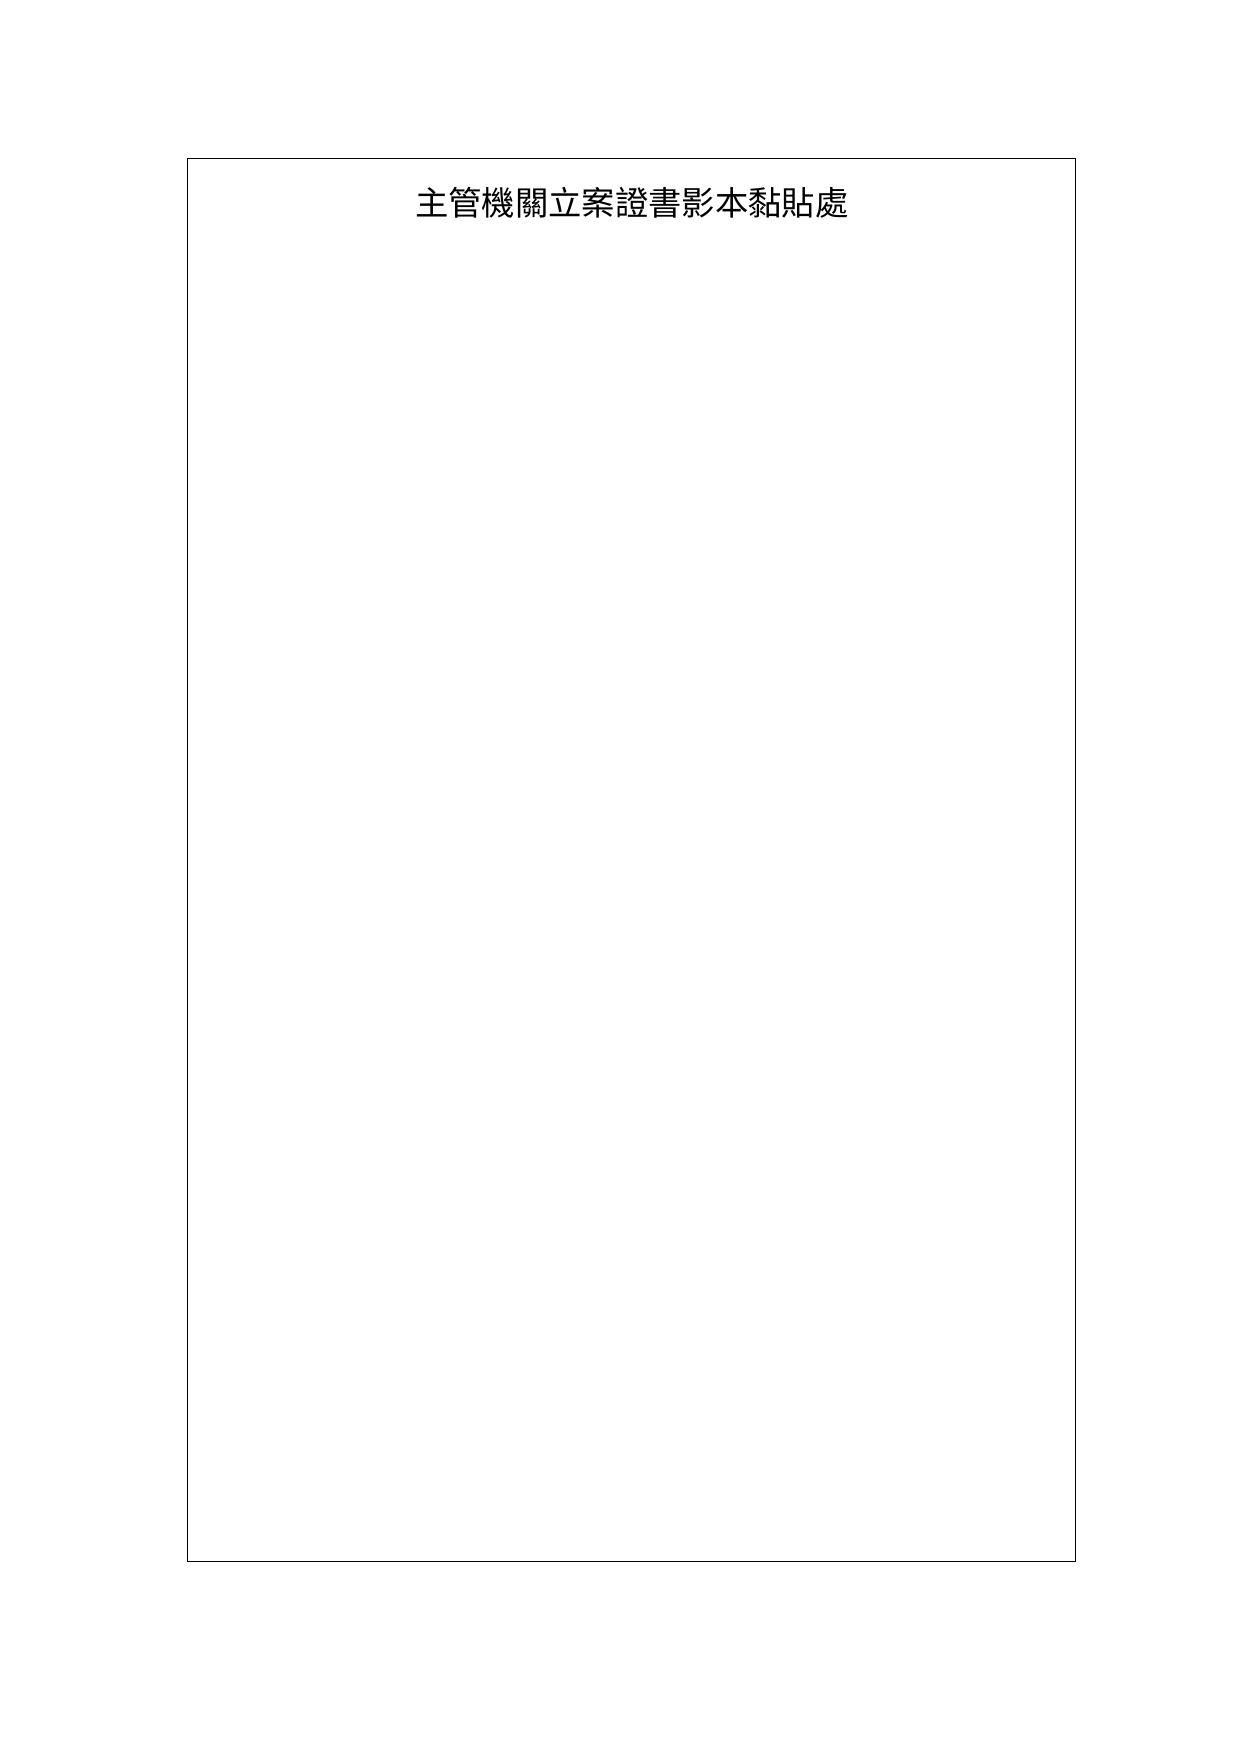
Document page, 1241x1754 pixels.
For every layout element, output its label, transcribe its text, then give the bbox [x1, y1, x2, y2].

table_header 主管機關立案證書影本黏貼處 [188, 159, 1075, 1561]
